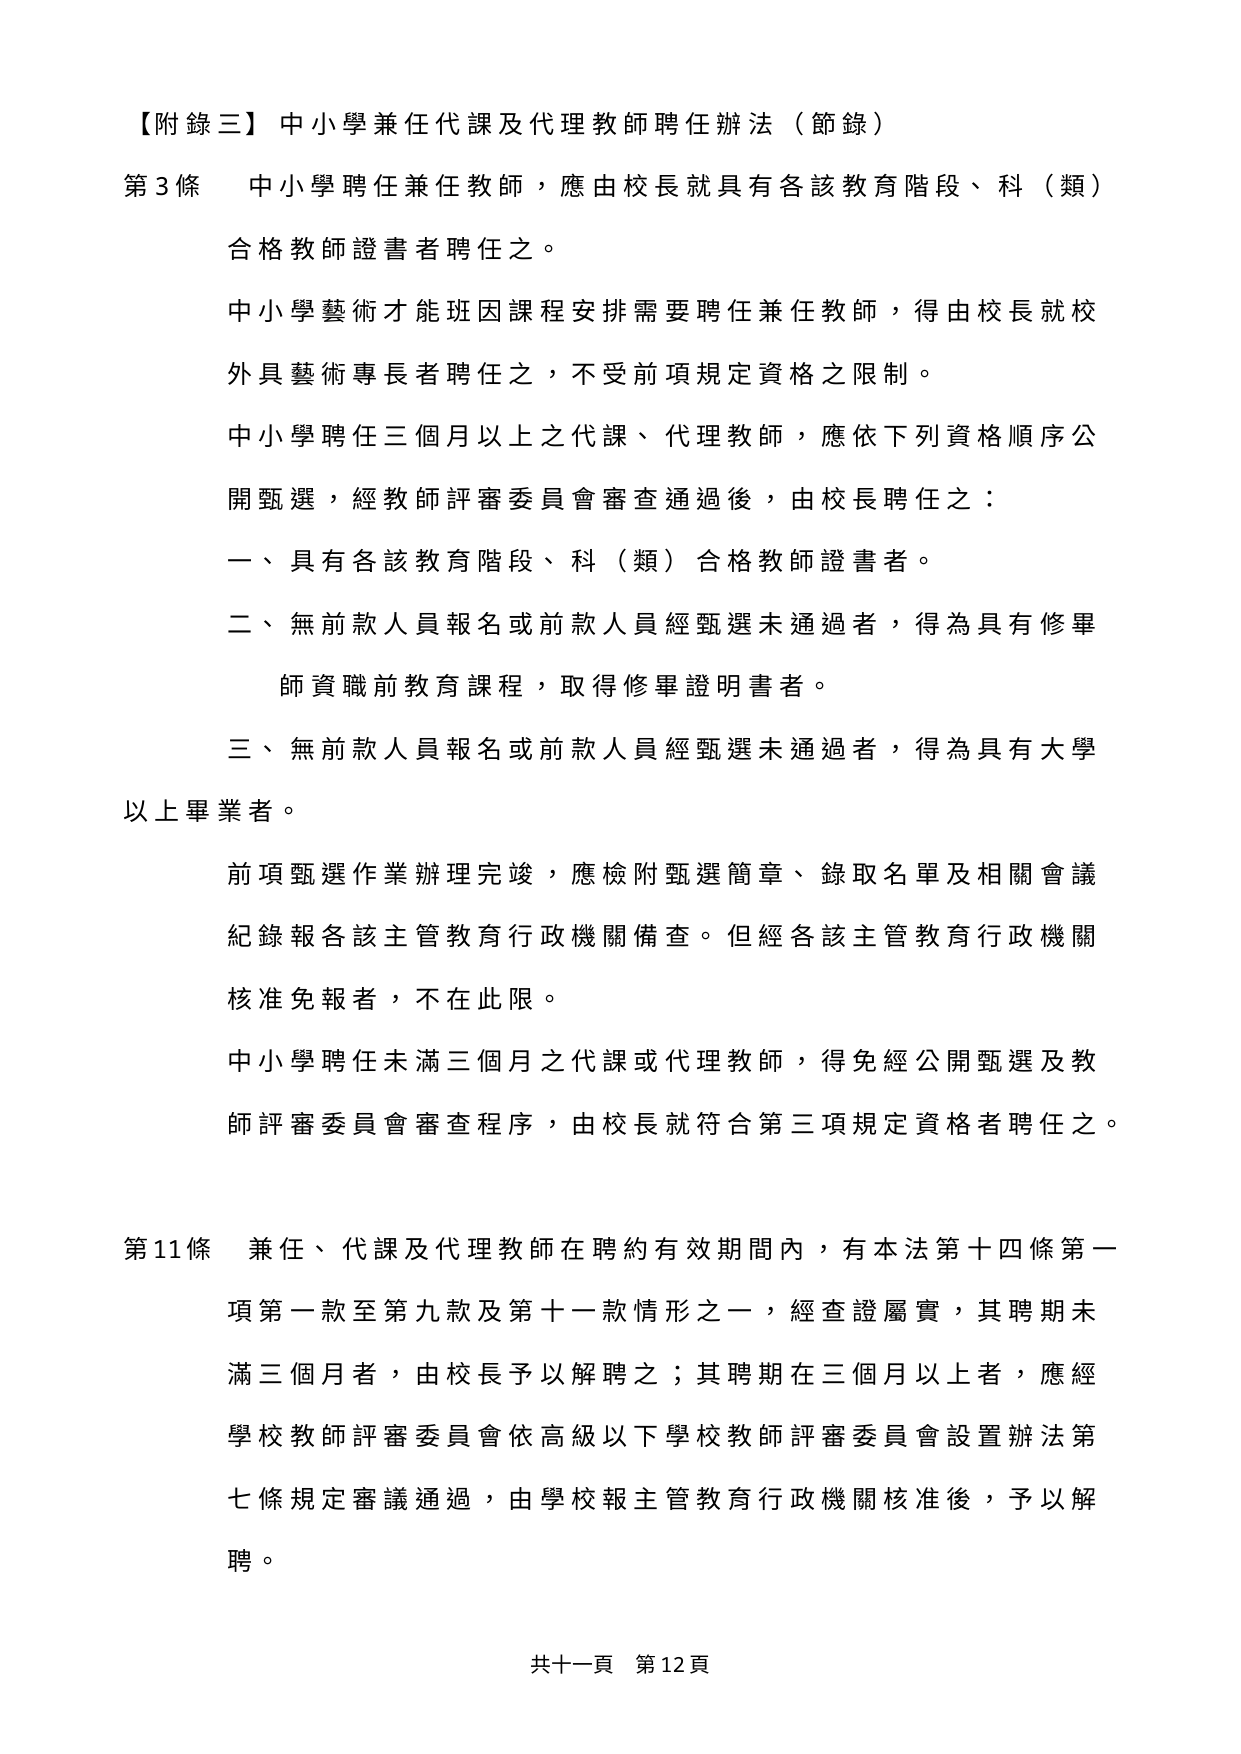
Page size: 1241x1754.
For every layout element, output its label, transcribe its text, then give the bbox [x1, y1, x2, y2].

text 第3條 中小學聘任兼任教師，應由校長就具有各該教育階段、科（類）合格教師證書者聘任之。 [120, 143, 1120, 268]
text 中小學聘任未滿三個月之代課或代理教師，得免經公開甄選及教師評審委員會審查程序，由校長就符合第三項規定資格者聘任之。 [220, 1018, 1120, 1143]
text 三、無前款人員報名或前款人員經甄選未通過者，得為具有大學以上畢業者。 [120, 706, 1120, 831]
text 中小學聘任三個月以上之代課、代理教師，應依下列資格順序公開甄選，經教師評審委員會審查通過後，由校長聘任之： [220, 393, 1120, 518]
text 一、具有各該教育階段、科（類）合格教師證書者。 [120, 518, 1120, 581]
text 二、無前款人員報名或前款人員經甄選未通過者，得為具有修畢師資職前教育課程，取得修畢證明書者。 [221, 581, 1120, 706]
text 中小學藝術才能班因課程安排需要聘任兼任教師，得由校長就校外具藝術專長者聘任之，不受前項規定資格之限制。 [220, 268, 1120, 393]
text 前項甄選作業辦理完竣，應檢附甄選簡章、錄取名單及相關會議紀錄報各該主管教育行政機關備查。但經各該主管教育行政機關核准免報者，不在此限。 [220, 831, 1120, 1018]
text 第11條 兼任、代課及代理教師在聘約有效期間內，有本法第十四條第一項第一款至第九款及第十一款情形之一，經查證屬實，其聘期未滿三個月者，由校長予以解聘之；其聘期在三個月以上者，應經學校教師評審委員會依高級以下學校教師評審委員會設置辦法第七條規定審議通過，由學校報主管教育行政機關核准後，予以解聘。 [120, 1206, 1120, 1581]
text 【附錄三】中小學兼任代課及代理教師聘任辦法（節錄） [120, 81, 1120, 143]
